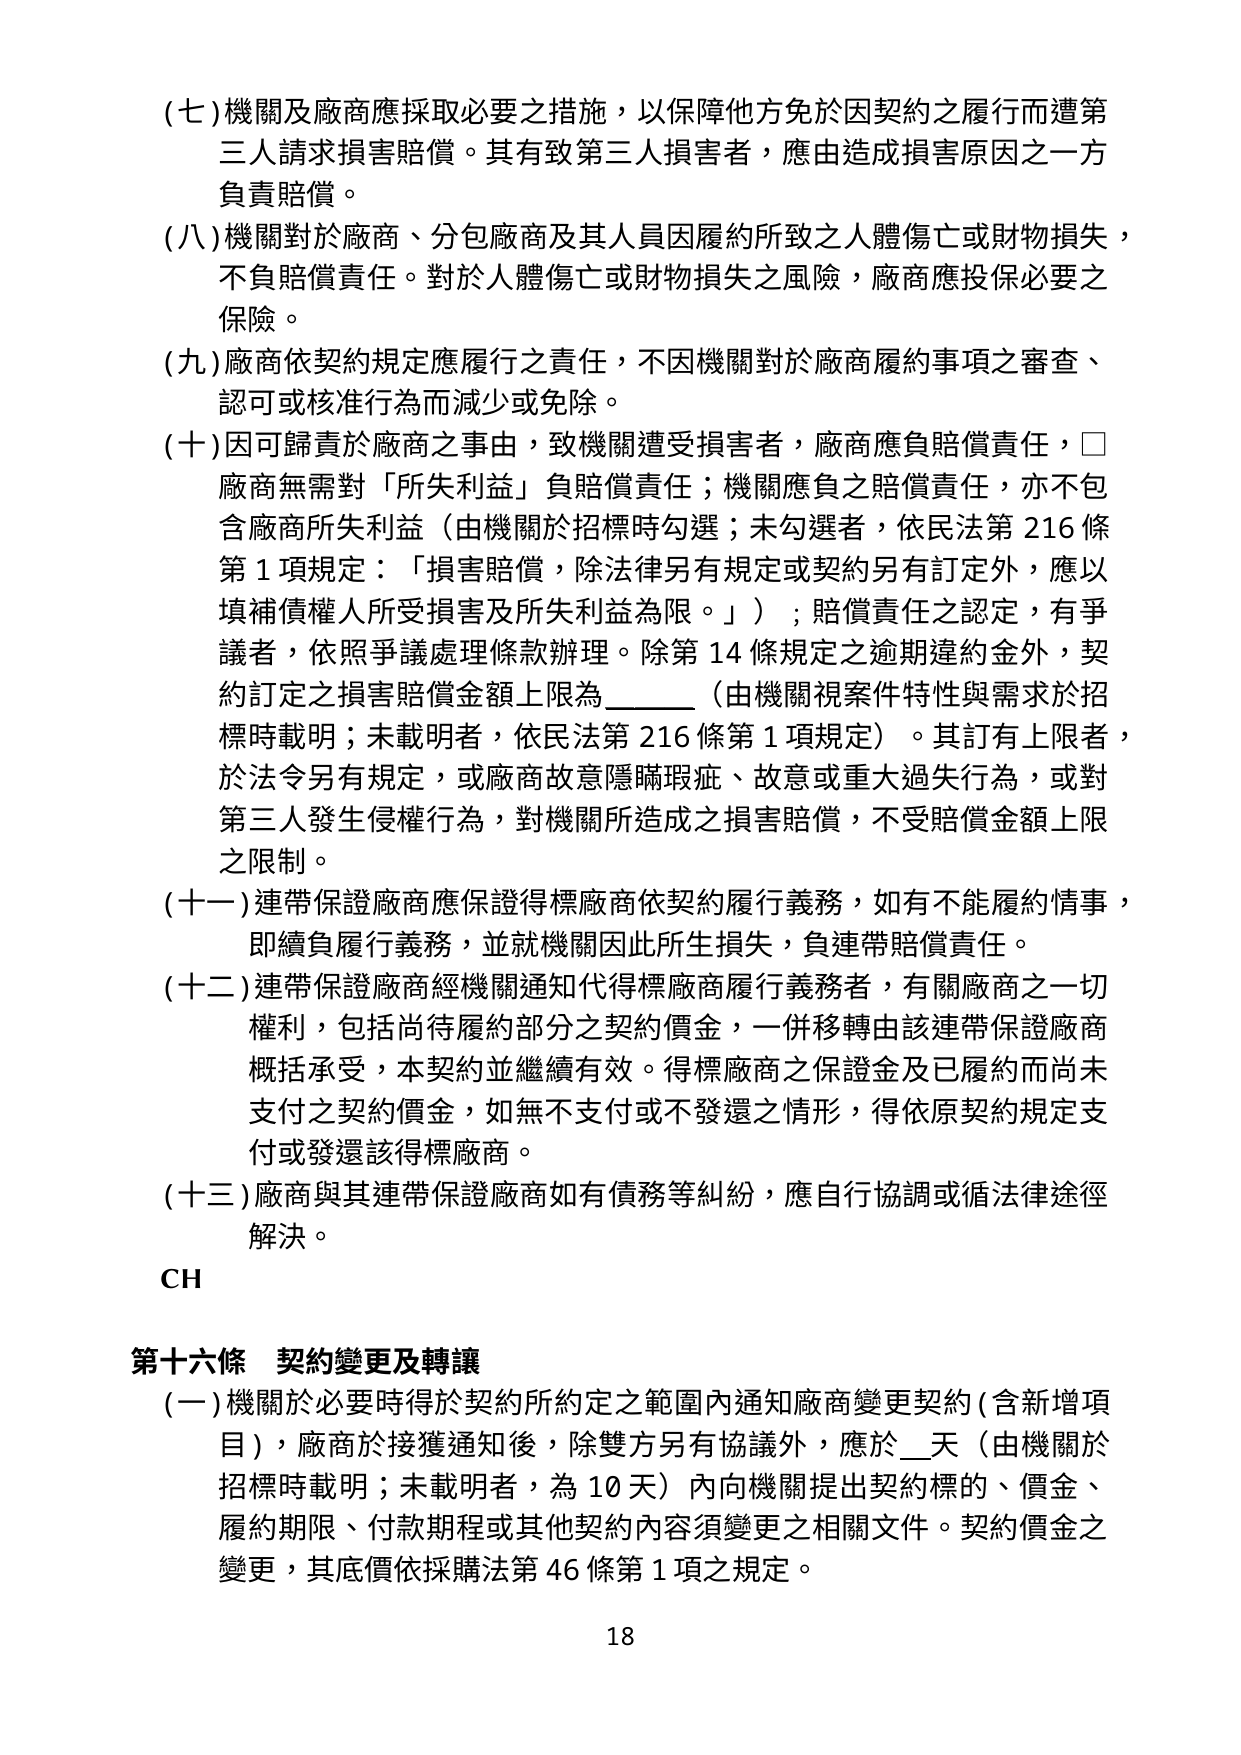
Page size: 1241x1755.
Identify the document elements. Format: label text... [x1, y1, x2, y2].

text 第十六條 契約變更及轉讓 [130, 1339, 1110, 1380]
text (八)機關對於廠商、分包廠商及其人員因履約所致之人體傷亡或財物損失，不負賠償責任。對於人體傷亡或財物損失之風險，廠商應投保必要之保險。 [159, 214, 1110, 339]
text (十三)廠商與其連帶保證廠商如有債務等糾紛，應自行協調或循法律途徑解決。 [159, 1172, 1110, 1255]
text (一)機關於必要時得於契約所約定之範圍內通知廠商變更契約(含新增項目)，廠商於接獲通知後，除雙方另有協議外，應於 天（由機關於招標時載明；未載明者，為10天）內向機關提出契約標的、價金、履約期限、付款期程或其他契約內容須變更之相關文件。契約價金之變更，其底價依採購法第46條第1項之規定。 [159, 1380, 1110, 1589]
text (十)因可歸責於廠商之事由，致機關遭受損害者，廠商應負賠償責任，□廠商無需對「所失利益」負賠償責任；機關應負之賠償責任，亦不包含廠商所失利益（由機關於招標時勾選；未勾選者，依民法第216條第1項規定：「損害賠償，除法律另有規定或契約另有訂定外，應以填補債權人所受損害及所失利益為限。」）﹔賠償責任之認定，有爭議者，依照爭議處理條款辦理。除第14條規定之逾期違約金外，契約訂定之損害賠償金額上限為＿＿＿（由機關視案件特性與需求於招標時載明；未載明者，依民法第216條第1項規定）。其訂有上限者，於法令另有規定，或廠商故意隱瞞瑕疵、故意或重大過失行為，或對第三人發生侵權行為，對機關所造成之損害賠償，不受賠償金額上限之限制。 [159, 422, 1110, 880]
text (九)廠商依契約規定應履行之責任，不因機關對於廠商履約事項之審查、認可或核准行為而減少或免除。 [159, 339, 1110, 422]
text (七)機關及廠商應採取必要之措施，以保障他方免於因契約之履行而遭第三人請求損害賠償。其有致第三人損害者，應由造成損害原因之一方負責賠償。 [159, 89, 1110, 214]
text  [159, 1255, 1110, 1297]
text (十一)連帶保證廠商應保證得標廠商依契約履行義務，如有不能履約情事，即續負履行義務，並就機關因此所生損失，負連帶賠償責任。 [159, 880, 1110, 964]
text (十二)連帶保證廠商經機關通知代得標廠商履行義務者，有關廠商之一切權利，包括尚待履約部分之契約價金，一併移轉由該連帶保證廠商概括承受，本契約並繼續有效。得標廠商之保證金及已履約而尚未支付之契約價金，如無不支付或不發還之情形，得依原契約規定支付或發還該得標廠商。 [159, 964, 1110, 1172]
